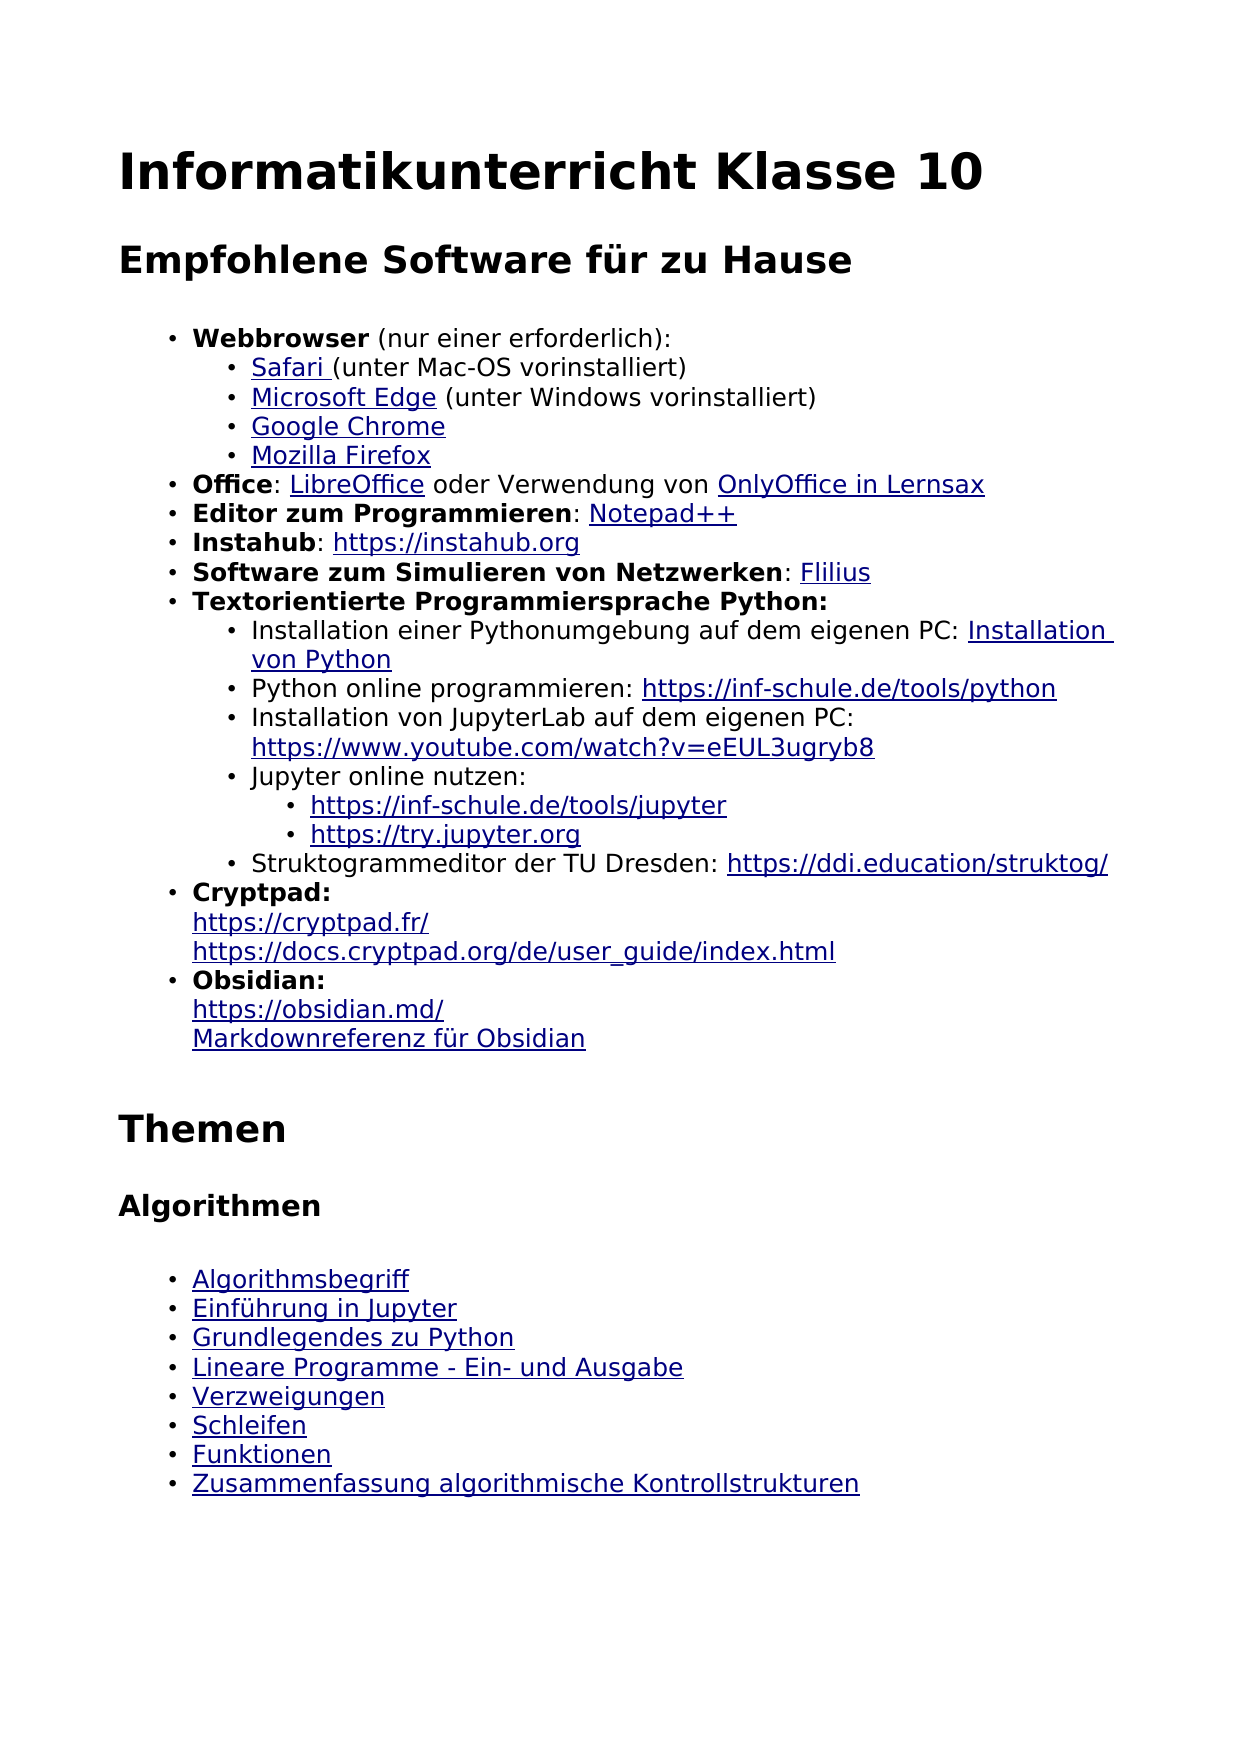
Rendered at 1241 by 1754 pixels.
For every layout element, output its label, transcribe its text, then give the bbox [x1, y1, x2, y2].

list Jupyter online nutzen: [236, 762, 1122, 791]
list Webbrowser (nur einer erforderlich): [177, 324, 1122, 354]
list Installation einer Pythonumgebung auf dem eigenen PC: Installation von Python [236, 616, 1122, 674]
subtitle Themen [118, 1108, 1122, 1152]
subtitle Algorithmen [118, 1189, 1122, 1223]
list Obsidian: https://obsidian.md/ Markdownreferenz für Obsidian [177, 966, 1122, 1054]
list Google Chrome [236, 412, 1122, 441]
list Installation von JupyterLab auf dem eigenen PC: https://www.youtube.com/watch?v=eEUL3ugryb8 [236, 704, 1122, 762]
list Safari (unter Mac-OS vorinstalliert) [236, 354, 1122, 383]
list Funktionen [177, 1440, 1122, 1469]
list Python online programmieren: https://inf-schule.de/tools/python [236, 674, 1122, 704]
list Algorithmsbegriff [177, 1265, 1122, 1294]
list Lineare Programme - Ein- und Ausgabe [177, 1353, 1122, 1382]
list Office: LibreOffice oder Verwendung von OnlyOffice in Lernsax [177, 470, 1122, 499]
list Software zum Simulieren von Netzwerken: Flilius [177, 558, 1122, 587]
list https://inf-schule.de/tools/jupyter [295, 791, 1122, 820]
subtitle Empfohlene Software für zu Hause [118, 239, 1122, 282]
list Grundlegendes zu Python [177, 1323, 1122, 1353]
list Textorientierte Programmiersprache Python: [177, 587, 1122, 616]
list Schleifen [177, 1411, 1122, 1440]
list Microsoft Edge (unter Windows vorinstalliert) [236, 383, 1122, 412]
list Mozilla Firefox [236, 441, 1122, 470]
list Einführung in Jupyter [177, 1294, 1122, 1323]
list Struktogrammeditor der TU Dresden: https://ddi.education/struktog/ [236, 849, 1122, 879]
list Cryptpad: https://cryptpad.fr/ https://docs.cryptpad.org/de/user_guide/index.html [177, 879, 1122, 966]
subtitle Informatikunterricht Klasse 10 [118, 143, 1122, 201]
list Verzweigungen [177, 1382, 1122, 1411]
list Editor zum Programmieren: Notepad++ [177, 499, 1122, 529]
list Zusammenfassung algorithmische Kontrollstrukturen [177, 1469, 1122, 1498]
list https://try.jupyter.org [295, 820, 1122, 849]
list Instahub: https://instahub.org [177, 529, 1122, 558]
